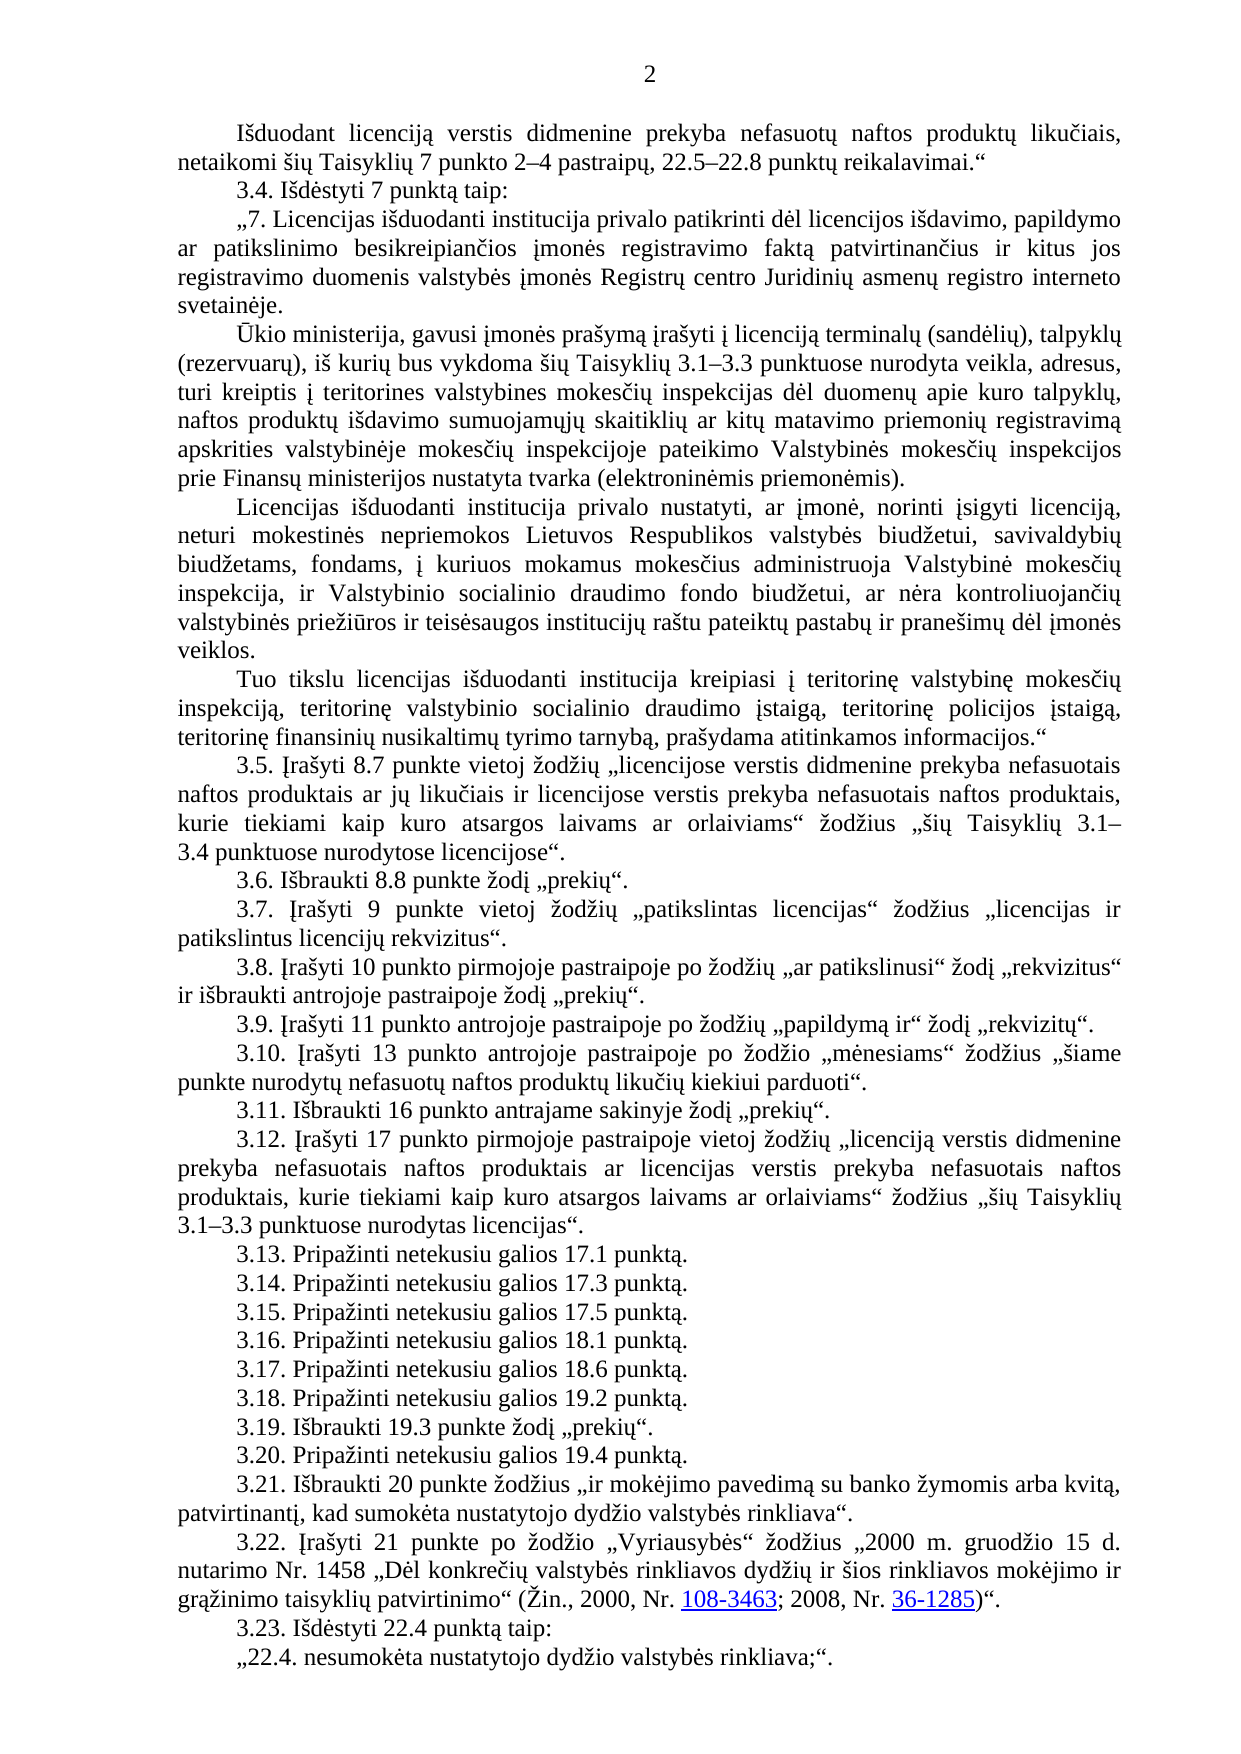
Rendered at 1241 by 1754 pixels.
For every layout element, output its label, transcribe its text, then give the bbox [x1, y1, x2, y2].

text 3.18. Pripažinti netekusiu galios 19.2 punktą. [177, 1383, 1122, 1412]
text „22.4. nesumokėta nustatytojo dydžio valstybės rinkliava;“. [177, 1642, 1122, 1671]
text 3.19. Išbraukti 19.3 punkte žodį „prekių“. [177, 1412, 1122, 1441]
text 3.22. Įrašyti 21 punkte po žodžio „Vyriausybės“ žodžius „2000 m. gruodžio 15 d. nutarimo Nr. 1458 „Dėl konkrečių valstybės rinkliavos dydžių ir šios rinkliavos mokėjimo ir grąžinimo taisyklių patvirtinimo“ (Žin., 2000, Nr. 108-3463; 2008, Nr. 36-1285)“. [177, 1527, 1122, 1613]
text Tuo tikslu licencijas išduodanti institucija kreipiasi į teritorinę valstybinę mokesčių inspekciją, teritorinę valstybinio socialinio draudimo įstaigą, teritorinę policijos įstaigą, teritorinę finansinių nusikaltimų tyrimo tarnybą, prašydama atitinkamos informacijos.“ [177, 664, 1122, 751]
text 3.16. Pripažinti netekusiu galios 18.1 punktą. [177, 1326, 1122, 1354]
text 3.23. Išdėstyti 22.4 punktą taip: [177, 1613, 1122, 1642]
text 3.8. Įrašyti 10 punkto pirmojoje pastraipoje po žodžių „ar patikslinusi“ žodį „rekvizitus“ ir išbraukti antrojoje pastraipoje žodį „prekių“. [177, 952, 1122, 1009]
text 3.5. Įrašyti 8.7 punkte vietoj žodžių „licencijose verstis didmenine prekyba nefasuotais naftos produktais ar jų likučiais ir licencijose verstis prekyba nefasuotais naftos produktais, kurie tiekiami kaip kuro atsargos laivams ar orlaiviams“ žodžius „šių Taisyklių 3.1–3.4 punktuose nurodytose licencijose“. [177, 751, 1122, 866]
text 3.17. Pripažinti netekusiu galios 18.6 punktą. [177, 1354, 1122, 1383]
text 3.11. Išbraukti 16 punkto antrajame sakinyje žodį „prekių“. [177, 1096, 1122, 1124]
text 3.20. Pripažinti netekusiu galios 19.4 punktą. [177, 1441, 1122, 1469]
text 3.7. Įrašyti 9 punkte vietoj žodžių „patikslintas licencijas“ žodžius „licencijas ir patikslintus licencijų rekvizitus“. [177, 894, 1122, 952]
text 3.21. Išbraukti 20 punkte žodžius „ir mokėjimo pavedimą su banko žymomis arba kvitą, patvirtinantį, kad sumokėta nustatytojo dydžio valstybės rinkliava“. [177, 1469, 1122, 1527]
text Išduodant licenciją verstis didmenine prekyba nefasuotų naftos produktų likučiais, netaikomi šių Taisyklių 7 punkto 2–4 pastraipų, 22.5–22.8 punktų reikalavimai.“ [177, 118, 1122, 176]
text 3.4. Išdėstyti 7 punktą taip: [177, 176, 1122, 204]
text 3.9. Įrašyti 11 punkto antrojoje pastraipoje po žodžių „papildymą ir“ žodį „rekvizitų“. [177, 1009, 1122, 1038]
text Ūkio ministerija, gavusi įmonės prašymą įrašyti į licenciją terminalų (sandėlių), talpyklų (rezervuarų), iš kurių bus vykdoma šių Taisyklių 3.1–3.3 punktuose nurodyta veikla, adresus, turi kreiptis į teritorines valstybines mokesčių inspekcijas dėl duomenų apie kuro talpyklų, naftos produktų išdavimo sumuojamųjų skaitiklių ar kitų matavimo priemonių registravimą apskrities valstybinėje mokesčių inspekcijoje pateikimo Valstybinės mokesčių inspekcijos prie Finansų ministerijos nustatyta tvarka (elektroninėmis priemonėmis). [177, 319, 1122, 492]
text 3.12. Įrašyti 17 punkto pirmojoje pastraipoje vietoj žodžių „licenciją verstis didmenine prekyba nefasuotais naftos produktais ar licencijas verstis prekyba nefasuotais naftos produktais, kurie tiekiami kaip kuro atsargos laivams ar orlaiviams“ žodžius „šių Taisyklių 3.1–3.3 punktuose nurodytas licencijas“. [177, 1124, 1122, 1239]
text „7. Licencijas išduodanti institucija privalo patikrinti dėl licencijos išdavimo, papildymo ar patikslinimo besikreipiančios įmonės registravimo faktą patvirtinančius ir kitus jos registravimo duomenis valstybės įmonės Registrų centro Juridinių asmenų registro interneto svetainėje. [177, 204, 1122, 319]
text 3.14. Pripažinti netekusiu galios 17.3 punktą. [177, 1268, 1122, 1297]
text Licencijas išduodanti institucija privalo nustatyti, ar įmonė, norinti įsigyti licenciją, neturi mokestinės nepriemokos Lietuvos Respublikos valstybės biudžetui, savivaldybių biudžetams, fondams, į kuriuos mokamus mokesčius administruoja Valstybinė mokesčių inspekcija, ir Valstybinio socialinio draudimo fondo biudžetui, ar nėra kontroliuojančių valstybinės priežiūros ir teisėsaugos institucijų raštu pateiktų pastabų ir pranešimų dėl įmonės veiklos. [177, 492, 1122, 664]
text 3.13. Pripažinti netekusiu galios 17.1 punktą. [177, 1239, 1122, 1268]
text 3.15. Pripažinti netekusiu galios 17.5 punktą. [177, 1297, 1122, 1326]
text 3.10. Įrašyti 13 punkto antrojoje pastraipoje po žodžio „mėnesiams“ žodžius „šiame punkte nurodytų nefasuotų naftos produktų likučių kiekiui parduoti“. [177, 1038, 1122, 1096]
text 3.6. Išbraukti 8.8 punkte žodį „prekių“. [177, 866, 1122, 894]
